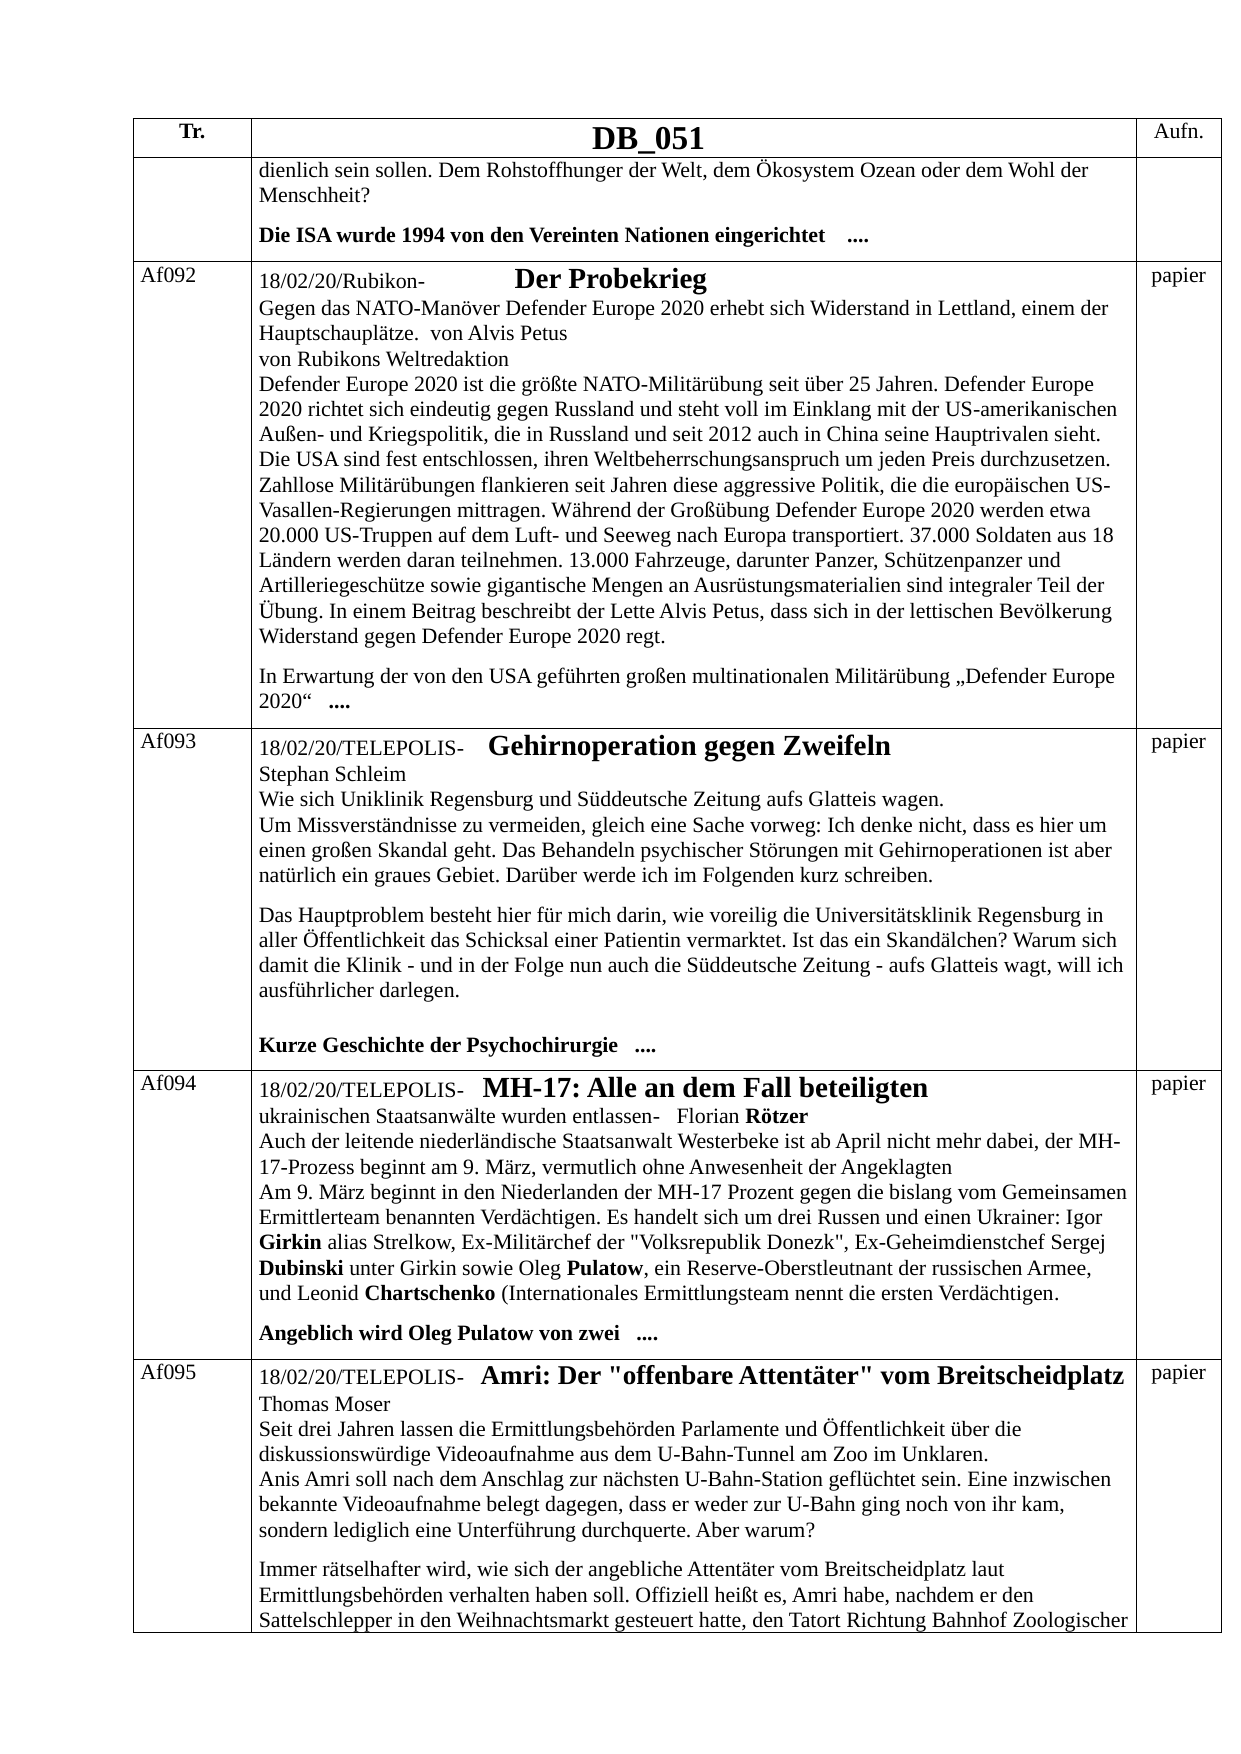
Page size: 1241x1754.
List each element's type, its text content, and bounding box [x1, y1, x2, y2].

table_cell 18/02/20/Rubikon- Der Probekrieg Gegen das NATO-Manöver Defender Europe 2020 erhebt sich Widerstand in Lettland, einem der Hauptschauplätze. von Alvis Petus von Rubikons Weltredaktion Defender Europe 2020 ist die größte NATO-Militärübung seit über 25 Jahren. Defender Europe 2020 richtet sich eindeutig gegen Russland und steht voll im Einklang mit der US-amerikanischen Außen- und Kriegspolitik, die in Russland und seit 2012 auch in China seine Hauptrivalen sieht. Die USA sind fest entschlossen, ihren Weltbeherrschungsanspruch um jeden Preis durchzusetzen. Zahllose Militärübungen flankieren seit Jahren diese aggressive Politik, die die europäischen US-Vasallen-Regierungen mittragen. Während der Großübung Defender Europe 2020 werden etwa 20.000 US-Truppen auf dem Luft- und Seeweg nach Europa transportiert. 37.000 Soldaten aus 18 Ländern werden daran teilnehmen. 13.000 Fahrzeuge, darunter Panzer, Schützenpanzer und Artilleriegeschütze sowie gigantische Mengen an Ausrüstungsmaterialien sind integraler Teil der Übung. In einem Beitrag beschreibt der Lette Alvis Petus, dass sich in der lettischen Bevölkerung Widerstand gegen Defender Europe 2020 regt. In Erwartung der von den USA geführten großen multinationalen Militärübung „Defender Europe 2020“ .... [252, 262, 1136, 728]
table_cell Af093 [134, 729, 251, 1069]
table_cell Af094 [134, 1071, 251, 1359]
table_cell dienlich sein sollen. Dem Rohstoffhunger der Welt, dem Ökosystem Ozean oder dem Wohl der Menschheit? Die ISA wurde 1994 von den Vereinten Nationen eingerichtet .... [252, 158, 1136, 261]
table_cell Af092 [134, 262, 251, 728]
table_cell [134, 158, 251, 261]
table_header DB_051 [252, 119, 1136, 157]
table_cell papier [1137, 262, 1221, 728]
table_cell [1137, 158, 1221, 261]
table_header ­Tr. [134, 119, 251, 157]
table_cell papier [1137, 1071, 1221, 1359]
table_cell 18/02/20/TELEPOLIS- Gehirnoperation gegen Zweifeln Stephan Schleim Wie sich Uniklinik Regensburg und Süddeutsche Zeitung aufs Glatteis wagen. Um Missverständnisse zu vermeiden, gleich eine Sache vorweg: Ich denke nicht, dass es hier um einen großen Skandal geht. Das Behandeln psychischer Störungen mit Gehirnoperationen ist aber natürlich ein graues Gebiet. Darüber werde ich im Folgenden kurz schreiben. Das Hauptproblem besteht hier für mich darin, wie voreilig die Universitätsklinik Regensburg in aller Öffentlichkeit das Schicksal einer Patientin vermarktet. Ist das ein Skandälchen? Warum sich damit die Klinik - und in der Folge nun auch die Süddeutsche Zeitung - aufs Glatteis wagt, will ich ausführlicher darlegen. Kurze Geschichte der Psychochirurgie .... [252, 729, 1136, 1069]
table_cell Af095 [134, 1360, 251, 1632]
table_cell 18/02/20/TELEPOLIS- Amri: Der "offenbare Attentäter" vom Breitscheidplatz Thomas Moser Seit drei Jahren lassen die Ermittlungsbehörden Parlamente und Öffentlichkeit über die diskussionswürdige Videoaufnahme aus dem U-Bahn-Tunnel am Zoo im Unklaren. Anis Amri soll nach dem Anschlag zur nächsten U-Bahn-Station geflüchtet sein. Eine inzwischen bekannte Videoaufnahme belegt dagegen, dass er weder zur U-Bahn ging noch von ihr kam, sondern lediglich eine Unterführung durchquerte. Aber warum? Immer rätselhafter wird, wie sich der angebliche Attentäter vom Breitscheidplatz laut Ermittlungsbehörden verhalten haben soll. Offiziell heißt es, Amri habe, nachdem er den Sattelschlepper in den Weihnachtsmarkt gesteuert hatte, den Tatort Richtung Bahnhof Zoologischer [252, 1360, 1136, 1632]
table_header Aufn. [1137, 119, 1221, 157]
table_cell papier [1137, 1360, 1221, 1632]
table_cell papier [1137, 729, 1221, 1069]
table_cell 18/02/20/TELEPOLIS- MH-17: Alle an dem Fall beteiligten ukrainischen Staatsanwälte wurden entlassen- Florian Rötzer Auch der leitende niederländische Staatsanwalt Westerbeke ist ab April nicht mehr dabei, der MH-17-Prozess beginnt am 9. März, vermutlich ohne Anwesenheit der Angeklagten Am 9. März beginnt in den Niederlanden der MH-17 Prozent gegen die bislang vom Gemeinsamen Ermittlerteam benannten Verdächtigen. Es handelt sich um drei Russen und einen Ukrainer: Igor Girkin alias Strelkow, Ex-Militärchef der "Volksrepublik Donezk", Ex-Geheimdienstchef Sergej Dubinski unter Girkin sowie Oleg Pulatow, ein Reserve-Oberstleutnant der russischen Armee, und Leonid Chartschenko (Internationales Ermittlungsteam nennt die ersten Verdächtigen. Angeblich wird Oleg Pulatow von zwei .... [252, 1071, 1136, 1359]
